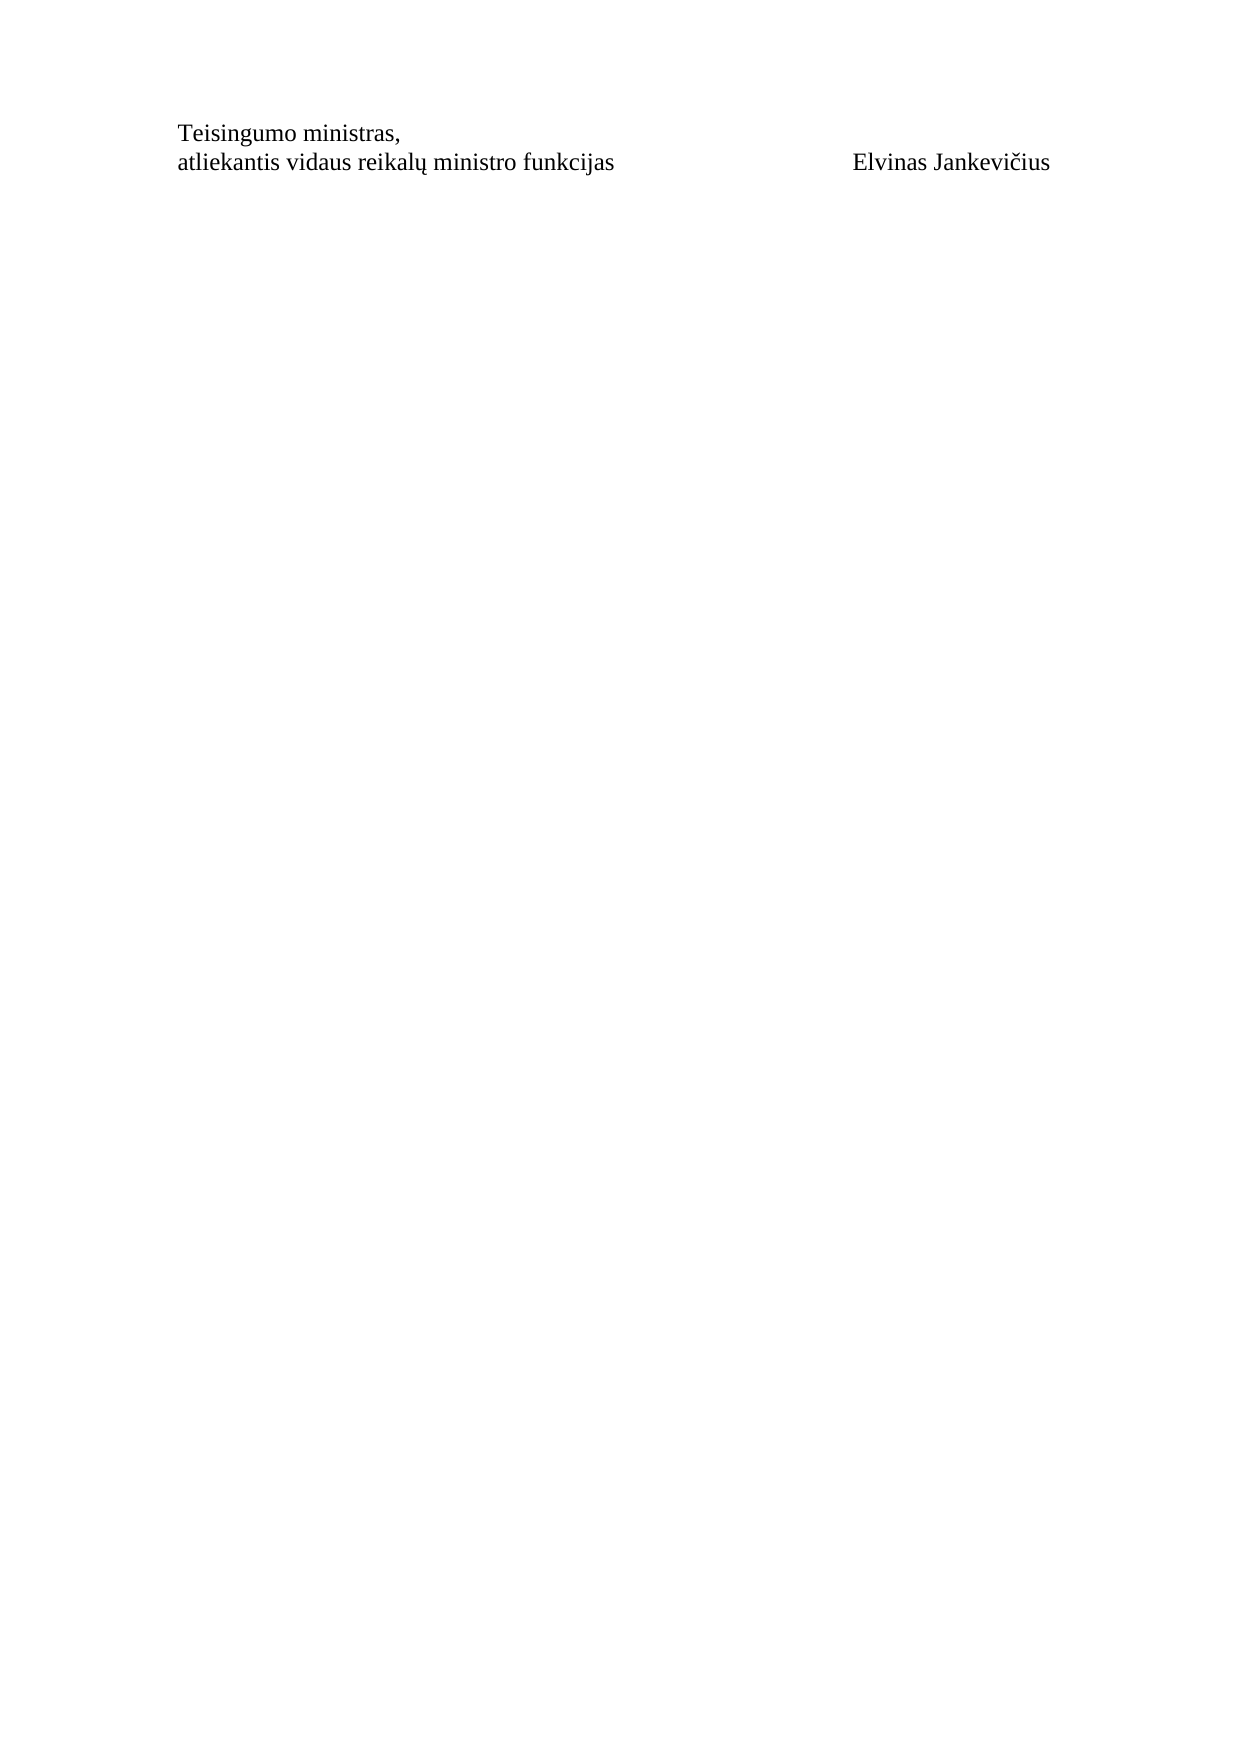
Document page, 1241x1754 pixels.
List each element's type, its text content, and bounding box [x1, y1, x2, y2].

text atliekantis vidaus reikalų ministro funkcijas Elvinas Jankevičius [177, 147, 1181, 176]
text Teisingumo ministras, [177, 118, 1181, 147]
